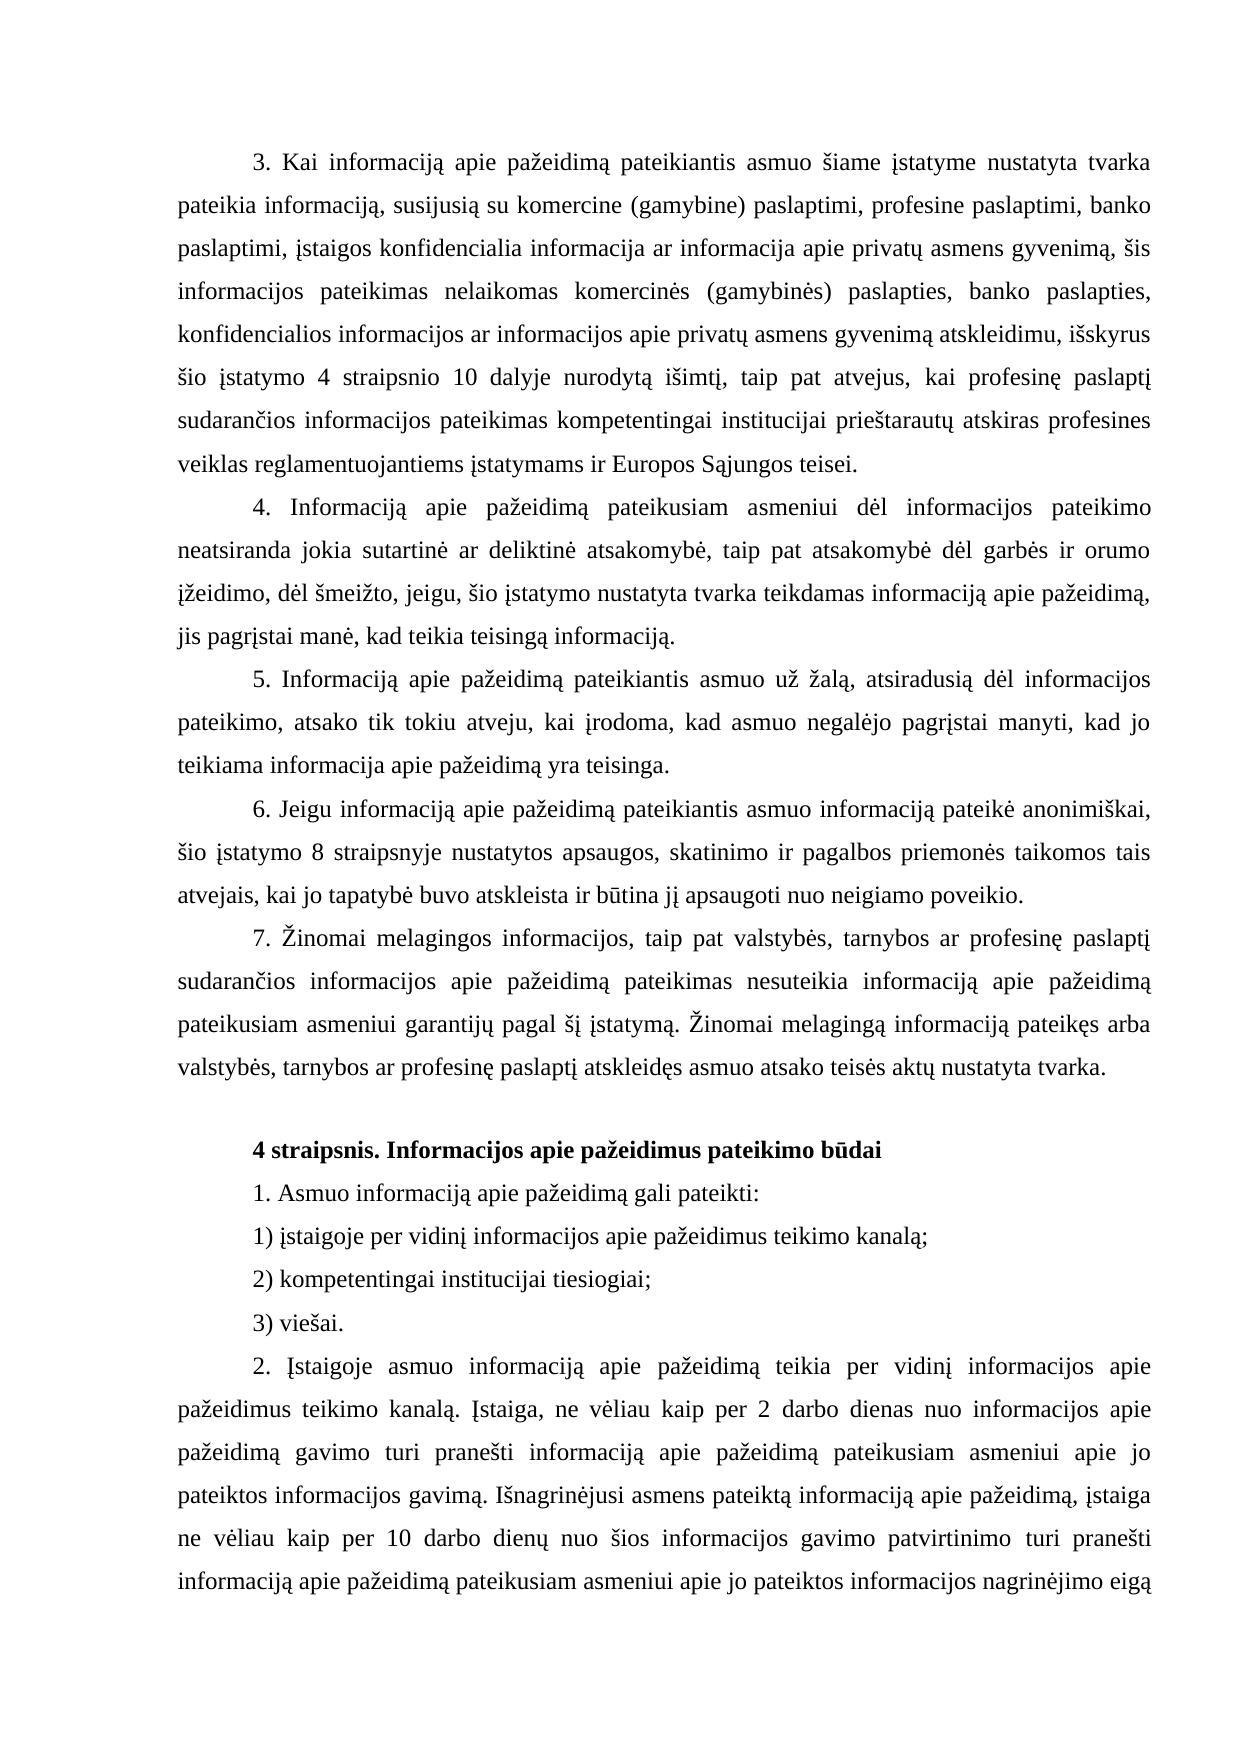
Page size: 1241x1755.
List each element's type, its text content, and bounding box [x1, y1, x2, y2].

text 7. Žinomai melagingos informacijos, taip pat valstybės, tarnybos ar profesinę paslaptį sudarančios informacijos apie pažeidimą pateikimas nesuteikia informaciją apie pažeidimą pateikusiam asmeniui garantijų pagal šį įstatymą. Žinomai melagingą informaciją pateikęs arba valstybės, tarnybos ar profesinę paslaptį atskleidęs asmuo atsako teisės aktų nustatyta tvarka. [177, 923, 1152, 1081]
text 2. Įstaigoje asmuo informaciją apie pažeidimą teikia per vidinį informacijos apie pažeidimus teikimo kanalą. Įstaiga, ne vėliau kaip per 2 darbo dienas nuo informacijos apie pažeidimą gavimo turi pranešti informaciją apie pažeidimą pateikusiam asmeniui apie jo pateiktos informacijos gavimą. Išnagrinėjusi asmens pateiktą informaciją apie pažeidimą, įstaiga ne vėliau kaip per 10 darbo dienų nuo šios informacijos gavimo patvirtinimo turi pranešti informaciją apie pažeidimą pateikusiam asmeniui apie jo pateiktos informacijos nagrinėjimo eigą [177, 1351, 1152, 1595]
text 4. Informaciją apie pažeidimą pateikusiam asmeniui dėl informacijos pateikimo neatsiranda jokia sutartinė ar deliktinė atsakomybė, taip pat atsakomybė dėl garbės ir orumo įžeidimo, dėl šmeižto, jeigu, šio įstatymo nustatyta tvarka teikdamas informaciją apie pažeidimą, jis pagrįstai manė, kad teikia teisingą informaciją. [177, 492, 1152, 650]
text 1. Asmuo informaciją apie pažeidimą gali pateikti: [177, 1178, 1152, 1207]
text 4 straipsnis. Informacijos apie pažeidimus pateikimo būdai [177, 1135, 1152, 1164]
text 1) įstaigoje per vidinį informacijos apie pažeidimus teikimo kanalą; [177, 1221, 1152, 1250]
text 6. Jeigu informaciją apie pažeidimą pateikiantis asmuo informaciją pateikė anonimiškai, šio įstatymo 8 straipsnyje nustatytos apsaugos, skatinimo ir pagalbos priemonės taikomos tais atvejais, kai jo tapatybė buvo atskleista ir būtina jį apsaugoti nuo neigiamo poveikio. [177, 794, 1152, 909]
text 3) viešai. [177, 1308, 1152, 1336]
text 2) kompetentingai institucijai tiesiogiai; [177, 1264, 1152, 1293]
text 5. Informaciją apie pažeidimą pateikiantis asmuo už žalą, atsiradusią dėl informacijos pateikimo, atsako tik tokiu atveju, kai įrodoma, kad asmuo negalėjo pagrįstai manyti, kad jo teikiama informacija apie pažeidimą yra teisinga. [177, 664, 1152, 779]
text 3. Kai informaciją apie pažeidimą pateikiantis asmuo šiame įstatyme nustatyta tvarka pateikia informaciją, susijusią su komercine (gamybine) paslaptimi, profesine paslaptimi, banko paslaptimi, įstaigos konfidencialia informacija ar informacija apie privatų asmens gyvenimą, šis informacijos pateikimas nelaikomas komercinės (gamybinės) paslapties, banko paslapties, konfidencialios informacijos ar informacijos apie privatų asmens gyvenimą atskleidimu, išskyrus šio įstatymo 4 straipsnio 10 dalyje nurodytą išimtį, taip pat atvejus, kai profesinę paslaptį sudarančios informacijos pateikimas kompetentingai institucijai prieštarautų atskiras profesines veiklas reglamentuojantiems įstatymams ir Europos Sąjungos teisei. [177, 147, 1152, 477]
